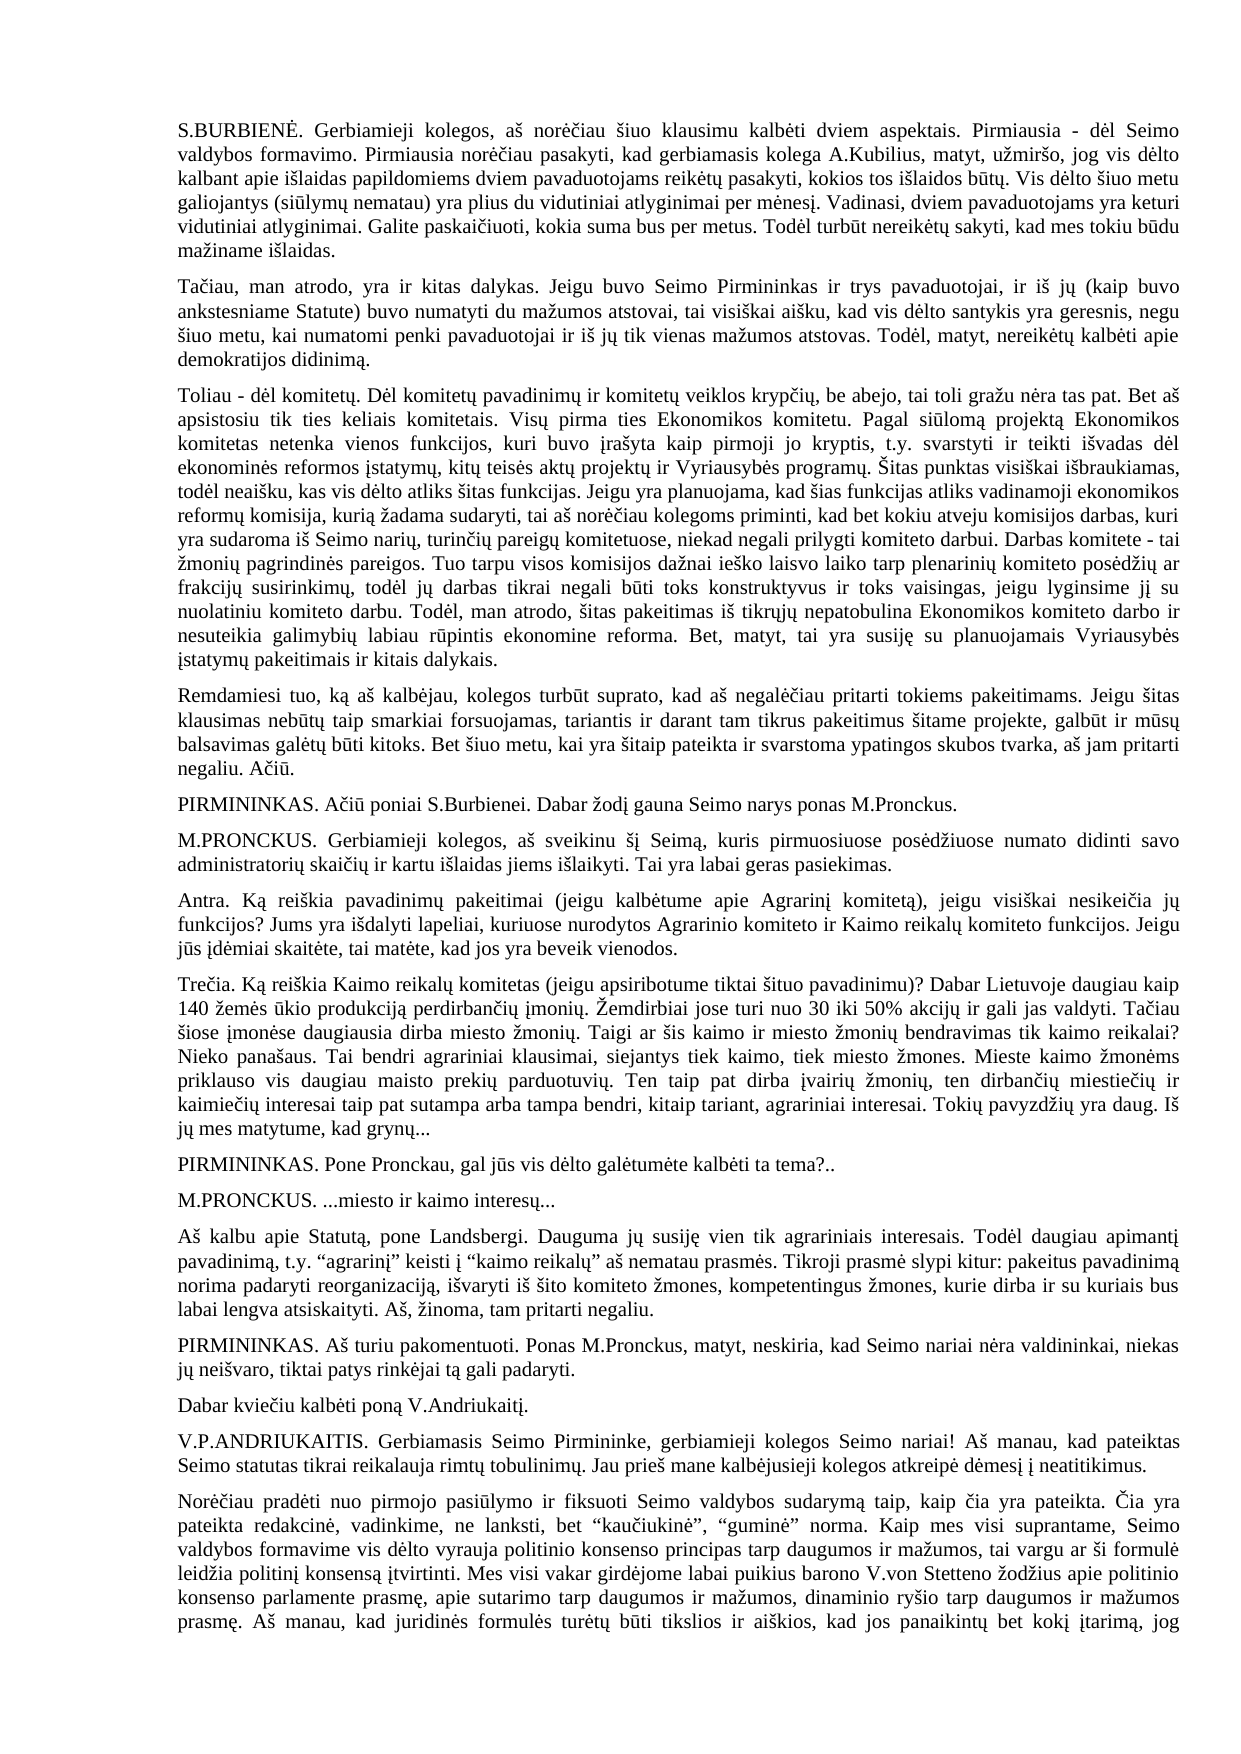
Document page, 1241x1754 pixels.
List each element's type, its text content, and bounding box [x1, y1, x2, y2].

text Aš kalbu apie Statutą, pone Landsbergi. Dauguma jų susiję vien tik agrariniais interesais. Todėl daugiau apimantį pavadinimą, t.y. “agrarinį” keisti į “kaimo reikalų” aš nematau prasmės. Tikroji prasmė slypi kitur: pakeitus pavadinimą norima padaryti reorganizaciją, išvaryti iš šito komiteto žmones, kompetentingus žmones, kurie dirba ir su kuriais bus labai lengva atsiskaityti. Aš, žinoma, tam pritarti negaliu. [177, 1224, 1181, 1321]
text Trečia. Ką reiškia Kaimo reikalų komitetas (jeigu apsiribotume tiktai šituo pavadinimu)? Dabar Lietuvoje daugiau kaip 140 žemės ūkio produkciją perdirbančių įmonių. Žemdirbiai jose turi nuo 30 iki 50% akcijų ir gali jas valdyti. Tačiau šiose įmonėse daugiausia dirba miesto žmonių. Taigi ar šis kaimo ir miesto žmonių bendravimas tik kaimo reikalai? Nieko panašaus. Tai bendri agrariniai klausimai, siejantys tiek kaimo, tiek miesto žmones. Mieste kaimo žmonėms priklauso vis daugiau maisto prekių parduotuvių. Ten taip pat dirba įvairių žmonių, ten dirbančių miestiečių ir kaimiečių interesai taip pat sutampa arba tampa bendri, kitaip tariant, agrariniai interesai. Tokių pavyzdžių yra daug. Iš jų mes matytume, kad grynų... [177, 972, 1181, 1140]
text Norėčiau pradėti nuo pirmojo pasiūlymo ir fiksuoti Seimo valdybos sudarymą taip, kaip čia yra pateikta. Čia yra pateikta redakcinė, vadinkime, ne lanksti, bet “kaučiukinė”, “guminė” norma. Kaip mes visi suprantame, Seimo valdybos formavime vis dėlto vyrauja politinio konsenso principas tarp daugumos ir mažumos, tai vargu ar ši formulė leidžia politinį konsensą įtvirtinti. Mes visi vakar girdėjome labai puikius barono V.von Stetteno žodžius apie politinio konsenso parlamente prasmę, apie sutarimo tarp daugumos ir mažumos, dinaminio ryšio tarp daugumos ir mažumos prasmę. Aš manau, kad juridinės formulės turėtų būti tikslios ir aiškios, kad jos panaikintų bet kokį įtarimą, jog [177, 1489, 1181, 1633]
text S.BURBIENĖ. Gerbiamieji kolegos, aš norėčiau šiuo klausimu kalbėti dviem aspektais. Pirmiausia - dėl Seimo valdybos formavimo. Pirmiausia norėčiau pasakyti, kad gerbiamasis kolega A.Kubilius, matyt, užmiršo, jog vis dėlto kalbant apie išlaidas papildomiems dviem pavaduotojams reikėtų pasakyti, kokios tos išlaidos būtų. Vis dėlto šiuo metu galiojantys (siūlymų nematau) yra plius du vidutiniai atlyginimai per mėnesį. Vadinasi, dviem pavaduotojams yra keturi vidutiniai atlyginimai. Galite paskaičiuoti, kokia suma bus per metus. Todėl turbūt nereikėtų sakyti, kad mes tokiu būdu mažiname išlaidas. [177, 118, 1181, 262]
text Toliau - dėl komitetų. Dėl komitetų pavadinimų ir komitetų veiklos krypčių, be abejo, tai toli gražu nėra tas pat. Bet aš apsistosiu tik ties keliais komitetais. Visų pirma ties Ekonomikos komitetu. Pagal siūlomą projektą Ekonomikos komitetas netenka vienos funkcijos, kuri buvo įrašyta kaip pirmoji jo kryptis, t.y. svarstyti ir teikti išvadas dėl ekonominės reformos įstatymų, kitų teisės aktų projektų ir Vyriausybės programų. Šitas punktas visiškai išbraukiamas, todėl neaišku, kas vis dėlto atliks šitas funkcijas. Jeigu yra planuojama, kad šias funkcijas atliks vadinamoji ekonomikos reformų komisija, kurią žadama sudaryti, tai aš norėčiau kolegoms priminti, kad bet kokiu atveju komisijos darbas, kuri yra sudaroma iš Seimo narių, turinčių pareigų komitetuose, niekad negali prilygti komiteto darbui. Darbas komitete - tai žmonių pagrindinės pareigos. Tuo tarpu visos komisijos dažnai ieško laisvo laiko tarp plenarinių komiteto posėdžių ar frakcijų susirinkimų, todėl jų darbas tikrai negali būti toks konstruktyvus ir toks vaisingas, jeigu lyginsime jį su nuolatiniu komiteto darbu. Todėl, man atrodo, šitas pakeitimas iš tikrųjų nepatobulina Ekonomikos komiteto darbo ir nesuteikia galimybių labiau rūpintis ekonomine reforma. Bet, matyt, tai yra susiję su planuojamais Vyriausybės įstatymų pakeitimais ir kitais dalykais. [177, 383, 1181, 671]
text Remdamiesi tuo, ką aš kalbėjau, kolegos turbūt suprato, kad aš negalėčiau pritarti tokiems pakeitimams. Jeigu šitas klausimas nebūtų taip smarkiai forsuojamas, tariantis ir darant tam tikrus pakeitimus šitame projekte, galbūt ir mūsų balsavimas galėtų būti kitoks. Bet šiuo metu, kai yra šitaip pateikta ir svarstoma ypatingos skubos tvarka, aš jam pritarti negaliu. Ačiū. [177, 683, 1181, 780]
text M.PRONCKUS. ...miesto ir kaimo interesų... [177, 1188, 1181, 1212]
text PIRMININKAS. Pone Pronckau, gal jūs vis dėlto galėtumėte kalbėti ta tema?.. [177, 1152, 1181, 1176]
text V.P.ANDRIUKAITIS. Gerbiamasis Seimo Pirmininke, gerbiamieji kolegos Seimo nariai! Aš manau, kad pateiktas Seimo statutas tikrai reikalauja rimtų tobulinimų. Jau prieš mane kalbėjusieji kolegos atkreipė dėmesį į neatitikimus. [177, 1429, 1181, 1477]
text Antra. Ką reiškia pavadinimų pakeitimai (jeigu kalbėtume apie Agrarinį komitetą), jeigu visiškai nesikeičia jų funkcijos? Jums yra išdalyti lapeliai, kuriuose nurodytos Agrarinio komiteto ir Kaimo reikalų komiteto funkcijos. Jeigu jūs įdėmiai skaitėte, tai matėte, kad jos yra beveik vienodos. [177, 888, 1181, 960]
text PIRMININKAS. Aš turiu pakomentuoti. Ponas M.Pronckus, matyt, neskiria, kad Seimo nariai nėra valdininkai, niekas jų neišvaro, tiktai patys rinkėjai tą gali padaryti. [177, 1333, 1181, 1381]
text M.PRONCKUS. Gerbiamieji kolegos, aš sveikinu šį Seimą, kuris pirmuosiuose posėdžiuose numato didinti savo administratorių skaičių ir kartu išlaidas jiems išlaikyti. Tai yra labai geras pasiekimas. [177, 828, 1181, 876]
text Dabar kviečiu kalbėti poną V.Andriukaitį. [177, 1393, 1181, 1417]
text PIRMININKAS. Ačiū poniai S.Burbienei. Dabar žodį gauna Seimo narys ponas M.Pronckus. [177, 792, 1181, 816]
text Tačiau, man atrodo, yra ir kitas dalykas. Jeigu buvo Seimo Pirmininkas ir trys pavaduotojai, ir iš jų (kaip buvo ankstesniame Statute) buvo numatyti du mažumos atstovai, tai visiškai aišku, kad vis dėlto santykis yra geresnis, negu šiuo metu, kai numatomi penki pavaduotojai ir iš jų tik vienas mažumos atstovas. Todėl, matyt, nereikėtų kalbėti apie demokratijos didinimą. [177, 274, 1181, 371]
